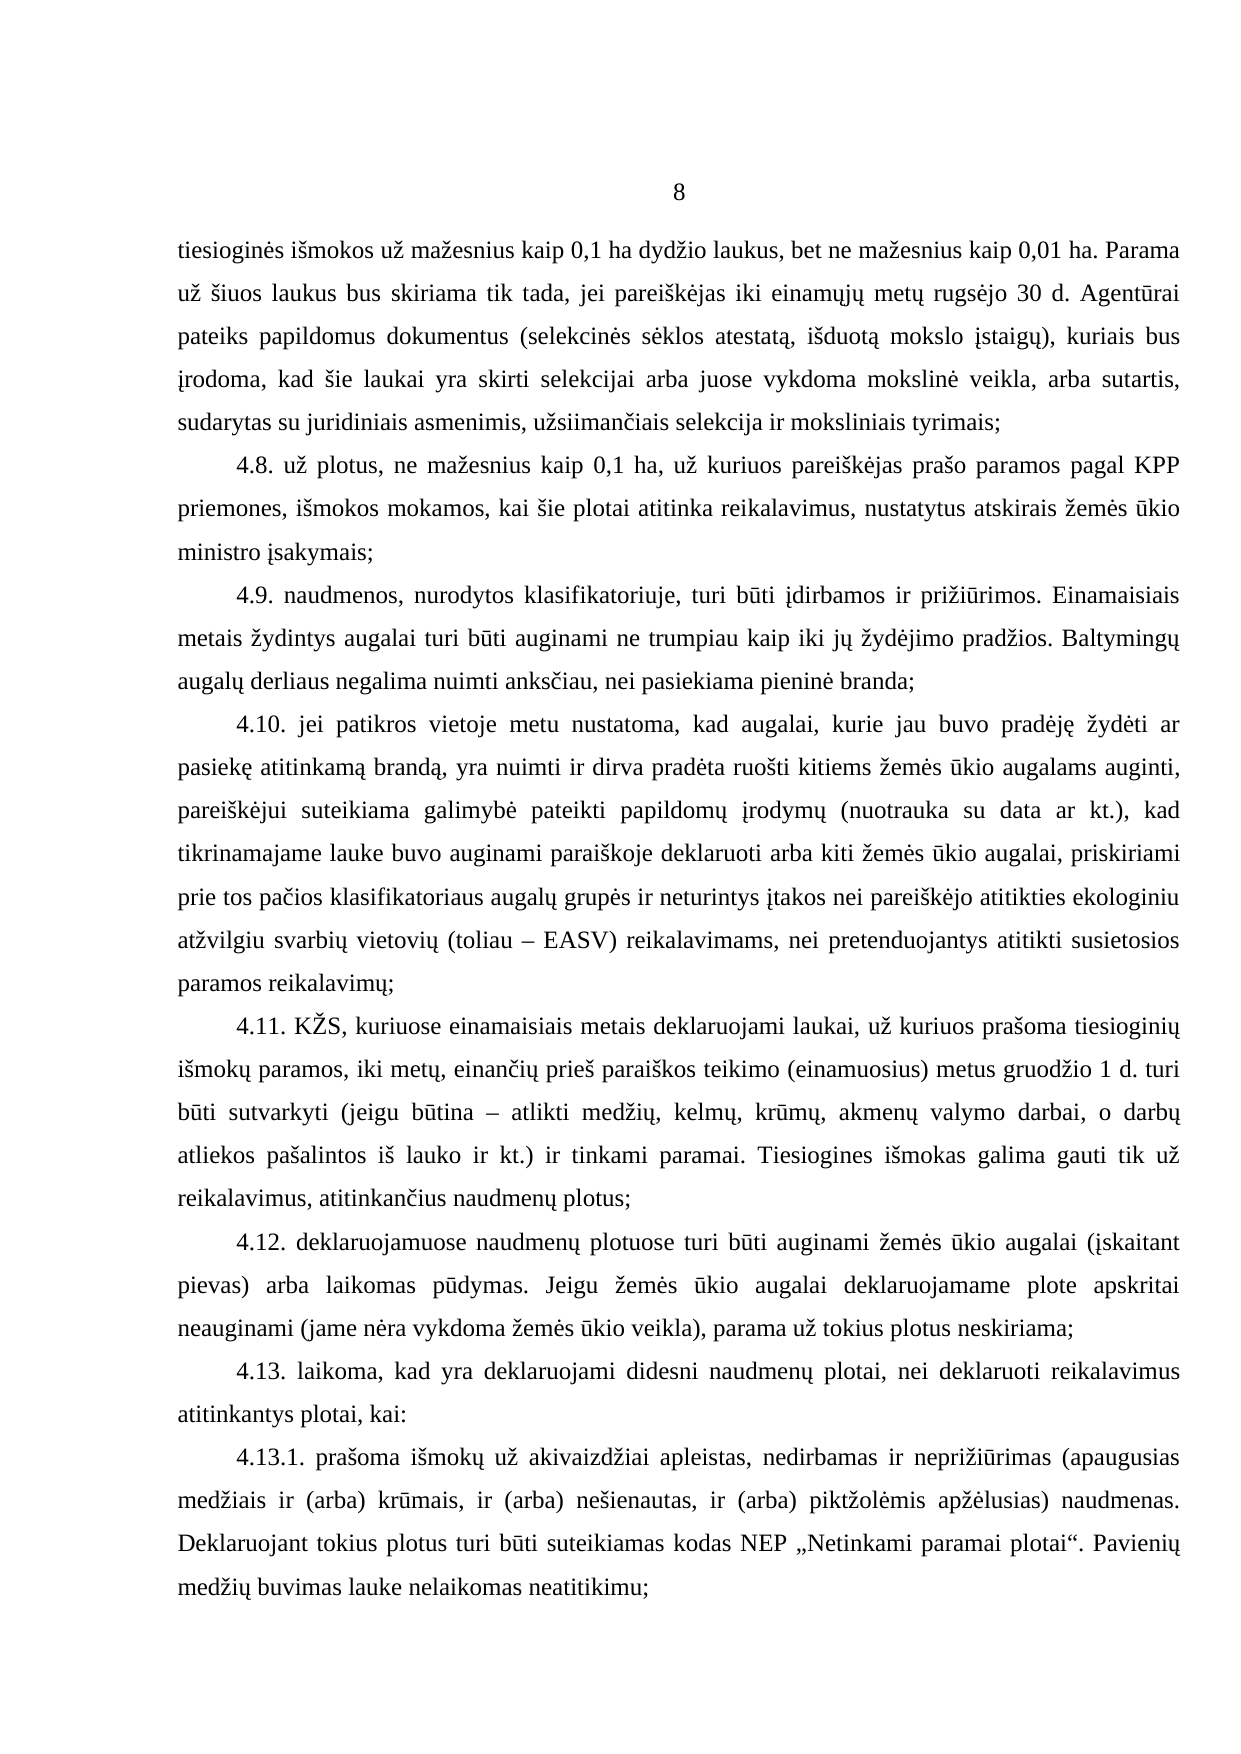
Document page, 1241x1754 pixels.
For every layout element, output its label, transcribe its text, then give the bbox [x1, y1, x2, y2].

text tiesioginės išmokos už mažesnius kaip 0,1 ha dydžio laukus, bet ne mažesnius kaip 0,01 ha. Parama už šiuos laukus bus skiriama tik tada, jei pareiškėjas iki einamųjų metų rugsėjo 30 d. Agentūrai pateiks papildomus dokumentus (selekcinės sėklos atestatą, išduotą mokslo įstaigų), kuriais bus įrodoma, kad šie laukai yra skirti selekcijai arba juose vykdoma mokslinė veikla, arba sutartis, sudarytas su juridiniais asmenimis, užsiimančiais selekcija ir moksliniais tyrimais; [177, 235, 1181, 436]
text 4.12. deklaruojamuose naudmenų plotuose turi būti auginami žemės ūkio augalai (įskaitant pievas) arba laikomas pūdymas. Jeigu žemės ūkio augalai deklaruojamame plote apskritai neauginami (jame nėra vykdoma žemės ūkio veikla), parama už tokius plotus neskiriama; [177, 1227, 1181, 1342]
text 4.13. laikoma, kad yra deklaruojami didesni naudmenų plotai, nei deklaruoti reikalavimus atitinkantys plotai, kai: [177, 1356, 1181, 1428]
text 4.8. už plotus, ne mažesnius kaip 0,1 ha, už kuriuos pareiškėjas prašo paramos pagal KPP priemones, išmokos mokamos, kai šie plotai atitinka reikalavimus, nustatytus atskirais žemės ūkio ministro įsakymais; [177, 450, 1181, 565]
text 4.11. KŽS, kuriuose einamaisiais metais deklaruojami laukai, už kuriuos prašoma tiesioginių išmokų paramos, iki metų, einančių prieš paraiškos teikimo (einamuosius) metus gruodžio 1 d. turi būti sutvarkyti (jeigu būtina – atlikti medžių, kelmų, krūmų, akmenų valymo darbai, o darbų atliekos pašalintos iš lauko ir kt.) ir tinkami paramai. Tiesiogines išmokas galima gauti tik už reikalavimus, atitinkančius naudmenų plotus; [177, 1011, 1181, 1212]
text 4.10. jei patikros vietoje metu nustatoma, kad augalai, kurie jau buvo pradėję žydėti ar pasiekę atitinkamą brandą, yra nuimti ir dirva pradėta ruošti kitiems žemės ūkio augalams auginti, pareiškėjui suteikiama galimybė pateikti papildomų įrodymų (nuotrauka su data ar kt.), kad tikrinamajame lauke buvo auginami paraiškoje deklaruoti arba kiti žemės ūkio augalai, priskiriami prie tos pačios klasifikatoriaus augalų grupės ir neturintys įtakos nei pareiškėjo atitikties ekologiniu atžvilgiu svarbių vietovių (toliau – EASV) reikalavimams, nei pretenduojantys atitikti susietosios paramos reikalavimų; [177, 709, 1181, 997]
text 4.9. naudmenos, nurodytos klasifikatoriuje, turi būti įdirbamos ir prižiūrimos. Einamaisiais metais žydintys augalai turi būti auginami ne trumpiau kaip iki jų žydėjimo pradžios. Baltymingų augalų derliaus negalima nuimti anksčiau, nei pasiekiama pieninė branda; [177, 580, 1181, 695]
text 4.13.1. prašoma išmokų už akivaizdžiai apleistas, nedirbamas ir neprižiūrimas (apaugusias medžiais ir (arba) krūmais, ir (arba) nešienautas, ir (arba) piktžolėmis apžėlusias) naudmenas. Deklaruojant tokius plotus turi būti suteikiamas kodas NEP „Netinkami paramai plotai“. Pavienių medžių buvimas lauke nelaikomas neatitikimu; [177, 1442, 1181, 1600]
